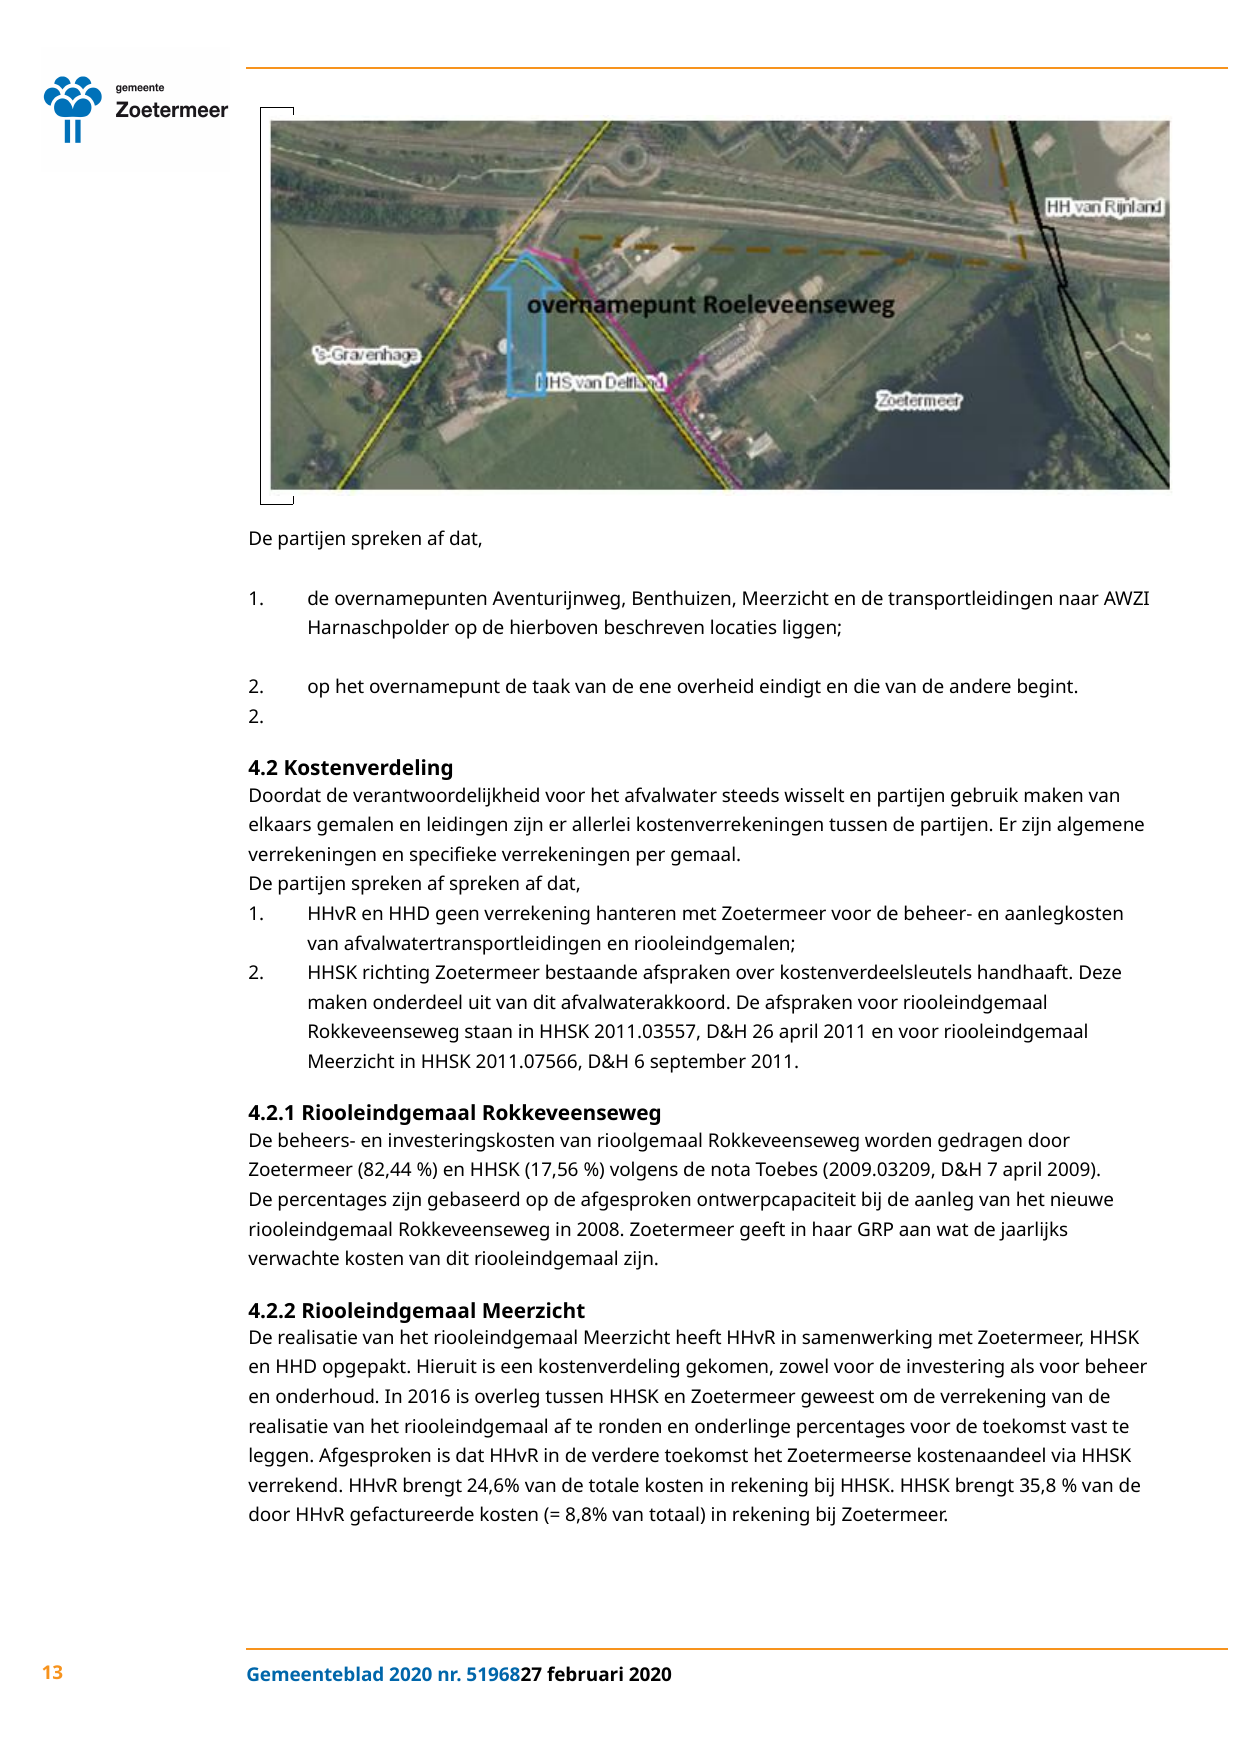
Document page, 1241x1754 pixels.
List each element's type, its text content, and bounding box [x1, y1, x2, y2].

text 4.2.2 Riooleindgemaal Meerzicht [248, 1296, 1152, 1324]
list HHvR en HHD geen verrekening hanteren met Zoetermeer voor de beheer- en aanlegkosten van afvalwatertransportleidingen en riooleindgemalen; [248, 900, 1152, 956]
text 4.2.1 Riooleindgemaal Rokkeveenseweg [248, 1098, 1152, 1127]
picture [268, 115, 1173, 496]
text De percentages zijn gebaseerd op de afgesproken ontwerpcapaciteit bij de aanleg van het nieuwe riooleindgemaal Rokkeveenseweg in 2008. Zoetermeer geeft in haar GRP aan wat de jaarlijks verwachte kosten van dit riooleindgemaal zijn. [248, 1186, 1152, 1271]
text De beheers- en investeringskosten van rioolgemaal Rokkeveenseweg worden gedragen door Zoetermeer (82,44 %) en HHSK (17,56 %) volgens de nota Toebes (2009.03209, D&H 7 april 2009). [248, 1127, 1152, 1182]
list de overnamepunten Aventurijnweg, Benthuizen, Meerzicht en de transportleidingen naar AWZI Harnaschpolder op de hierboven beschreven locaties liggen; [248, 585, 1152, 640]
list HHSK richting Zoetermeer bestaande afspraken over kostenverdeelsleutels handhaaft. Deze maken onderdeel uit van dit afvalwaterakkoord. De afspraken voor riooleindgemaal Rokkeveenseweg staan in HHSK 2011.03557, D&H 26 april 2011 en voor riooleindgemaal Meerzicht in HHSK 2011.07566, D&H 6 september 2011. [248, 959, 1152, 1074]
text Doordat de verantwoordelijkheid voor het afvalwater steeds wisselt en partijen gebruik maken van elkaars gemalen en leidingen zijn er allerlei kostenverrekeningen tussen de partijen. Er zijn algemene verrekeningen en specifieke verrekeningen per gemaal. [248, 782, 1152, 867]
text De partijen spreken af spreken af dat, [248, 871, 1152, 896]
list op het overnamepunt de taak van de ene overheid eindigt en die van de andere begint. [248, 673, 1152, 699]
picture [41, 47, 231, 172]
text 4.2 Kostenverdeling [248, 753, 1152, 782]
text De realisatie van het riooleindgemaal Meerzicht heeft HHvR in samenwerking met Zoetermeer, HHSK en HHD opgepakt. Hieruit is een kostenverdeling gekomen, zowel voor de investering als voor beheer en onderhoud. In 2016 is overleg tussen HHSK en Zoetermeer geweest om de verrekening van de realisatie van het riooleindgemaal af te ronden en onderlinge percentages voor de toekomst vast te leggen. Afgesproken is dat HHvR in de verdere toekomst het Zoetermeerse kostenaandeel via HHSK verrekend. HHvR brengt 24,6% van de totale kosten in rekening bij HHSK. HHSK brengt 35,8 % van de door HHvR gefactureerde kosten (= 8,8% van totaal) in rekening bij Zoetermeer. [248, 1324, 1152, 1527]
text De partijen spreken af dat, [248, 526, 1152, 551]
